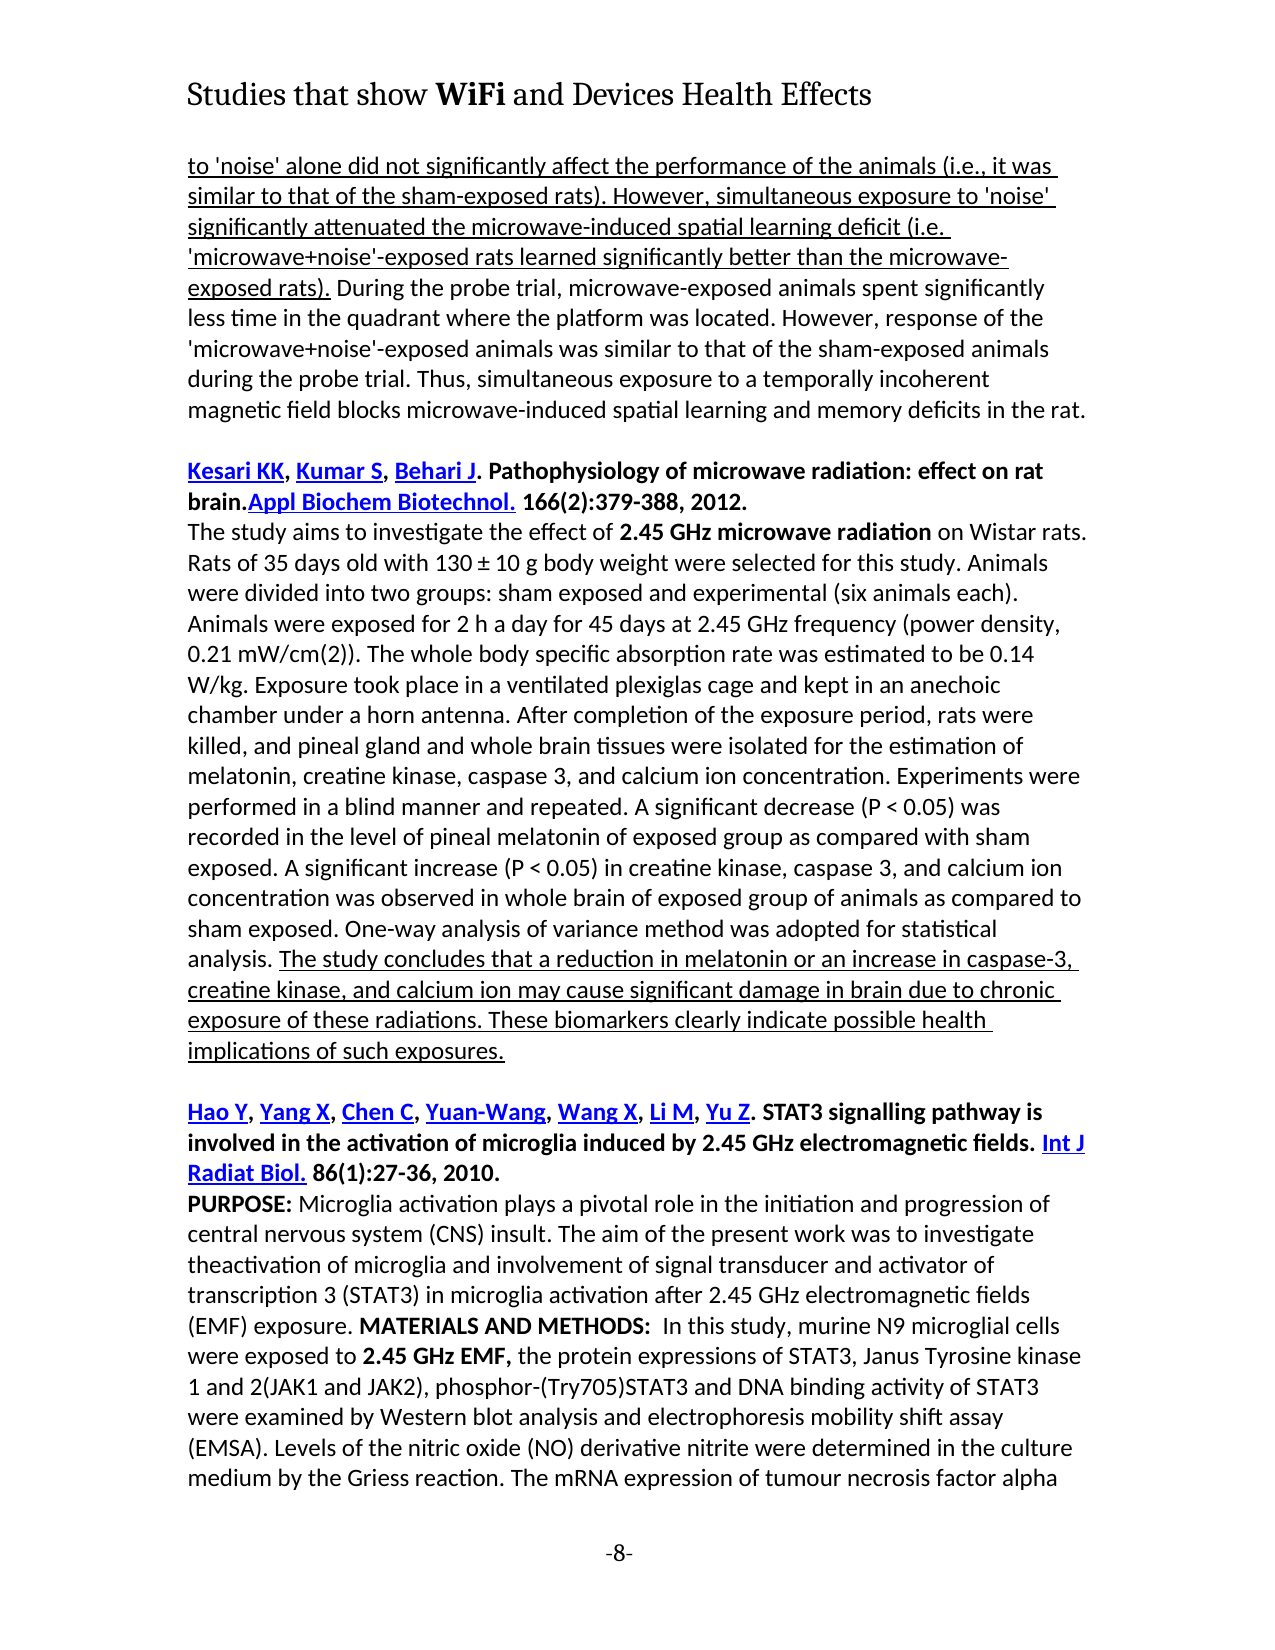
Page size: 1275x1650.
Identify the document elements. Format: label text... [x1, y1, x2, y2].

text Kesari KK, Kumar S, Behari J. Pathophysiology of microwave radiation: effect on rat brain.Appl Biochem Biotechnol. 166(2):379-388, 2012. [187, 455, 1087, 516]
text The study aims to investigate the effect of 2.45 GHz microwave radiation on Wistar rats. Rats of 35 days old with 130 ± 10 g body weight were selected for this study. Animals were divided into two groups: sham exposed and experimental (six animals each). Animals were exposed for 2 h a day for 45 days at 2.45 GHz frequency (power density, 0.21 mW/cm(2)). The whole body specific absorption rate was estimated to be 0.14 W/kg. Exposure took place in a ventilated plexiglas cage and kept in an anechoic chamber under a horn antenna. After completion of the exposure period, rats were killed, and pineal gland and whole brain tissues were isolated for the estimation of melatonin, creatine kinase, caspase 3, and calcium ion concentration. Experiments were performed in a blind manner and repeated. A significant decrease (P < 0.05) was recorded in the level of pineal melatonin of exposed group as compared with sham exposed. A significant increase (P < 0.05) in creatine kinase, caspase 3, and calcium ion concentration was observed in whole brain of exposed group of animals as compared to sham exposed. One-way analysis of variance method was adopted for statistical analysis. The study concludes that a reduction in melatonin or an increase in caspase-3, creatine kinase, and calcium ion may cause significant damage in brain due to chronic exposure of these radiations. These biomarkers clearly indicate possible health implications of such exposures. [187, 516, 1087, 1066]
text Hao Y, Yang X, Chen C, Yuan-Wang, Wang X, Li M, Yu Z. STAT3 signalling pathway is involved in the activation of microglia induced by 2.45 GHz electromagnetic fields. Int J Radiat Biol. 86(1):27-36, 2010. [187, 1096, 1087, 1188]
text to 'noise' alone did not significantly affect the performance of the animals (i.e., it was similar to that of the sham-exposed rats). However, simultaneous exposure to 'noise' significantly attenuated the microwave-induced spatial learning deficit (i.e. 'microwave+noise'-exposed rats learned significantly better than the microwave-exposed rats). During the probe trial, microwave-exposed animals spent significantly less time in the quadrant where the platform was located. However, response of the 'microwave+noise'-exposed animals was similar to that of the sham-exposed animals during the probe trial. Thus, simultaneous exposure to a temporally incoherent magnetic field blocks microwave-induced spatial learning and memory deficits in the rat. [187, 150, 1087, 425]
subtitle PURPOSE: Microglia activation plays a pivotal role in the initiation and progression of central nervous system (CNS) insult. The aim of the present work was to investigate theactivation of microglia and involvement of signal transducer and activator of transcription 3 (STAT3) in microglia activation after 2.45 GHz electromagnetic fields (EMF) exposure. MATERIALS AND METHODS: In this study, murine N9 microglial cells were exposed to 2.45 GHz EMF, the protein expressions of STAT3, Janus Tyrosine kinase 1 and 2(JAK1 and JAK2), phosphor-(Try705)STAT3 and DNA binding activity of STAT3 were examined by Western blot analysis and electrophoresis mobility shift assay (EMSA). Levels of the nitric oxide (NO) derivative nitrite were determined in the culture medium by the Griess reaction. The mRNA expression of tumour necrosis factor alpha [187, 1188, 1087, 1493]
